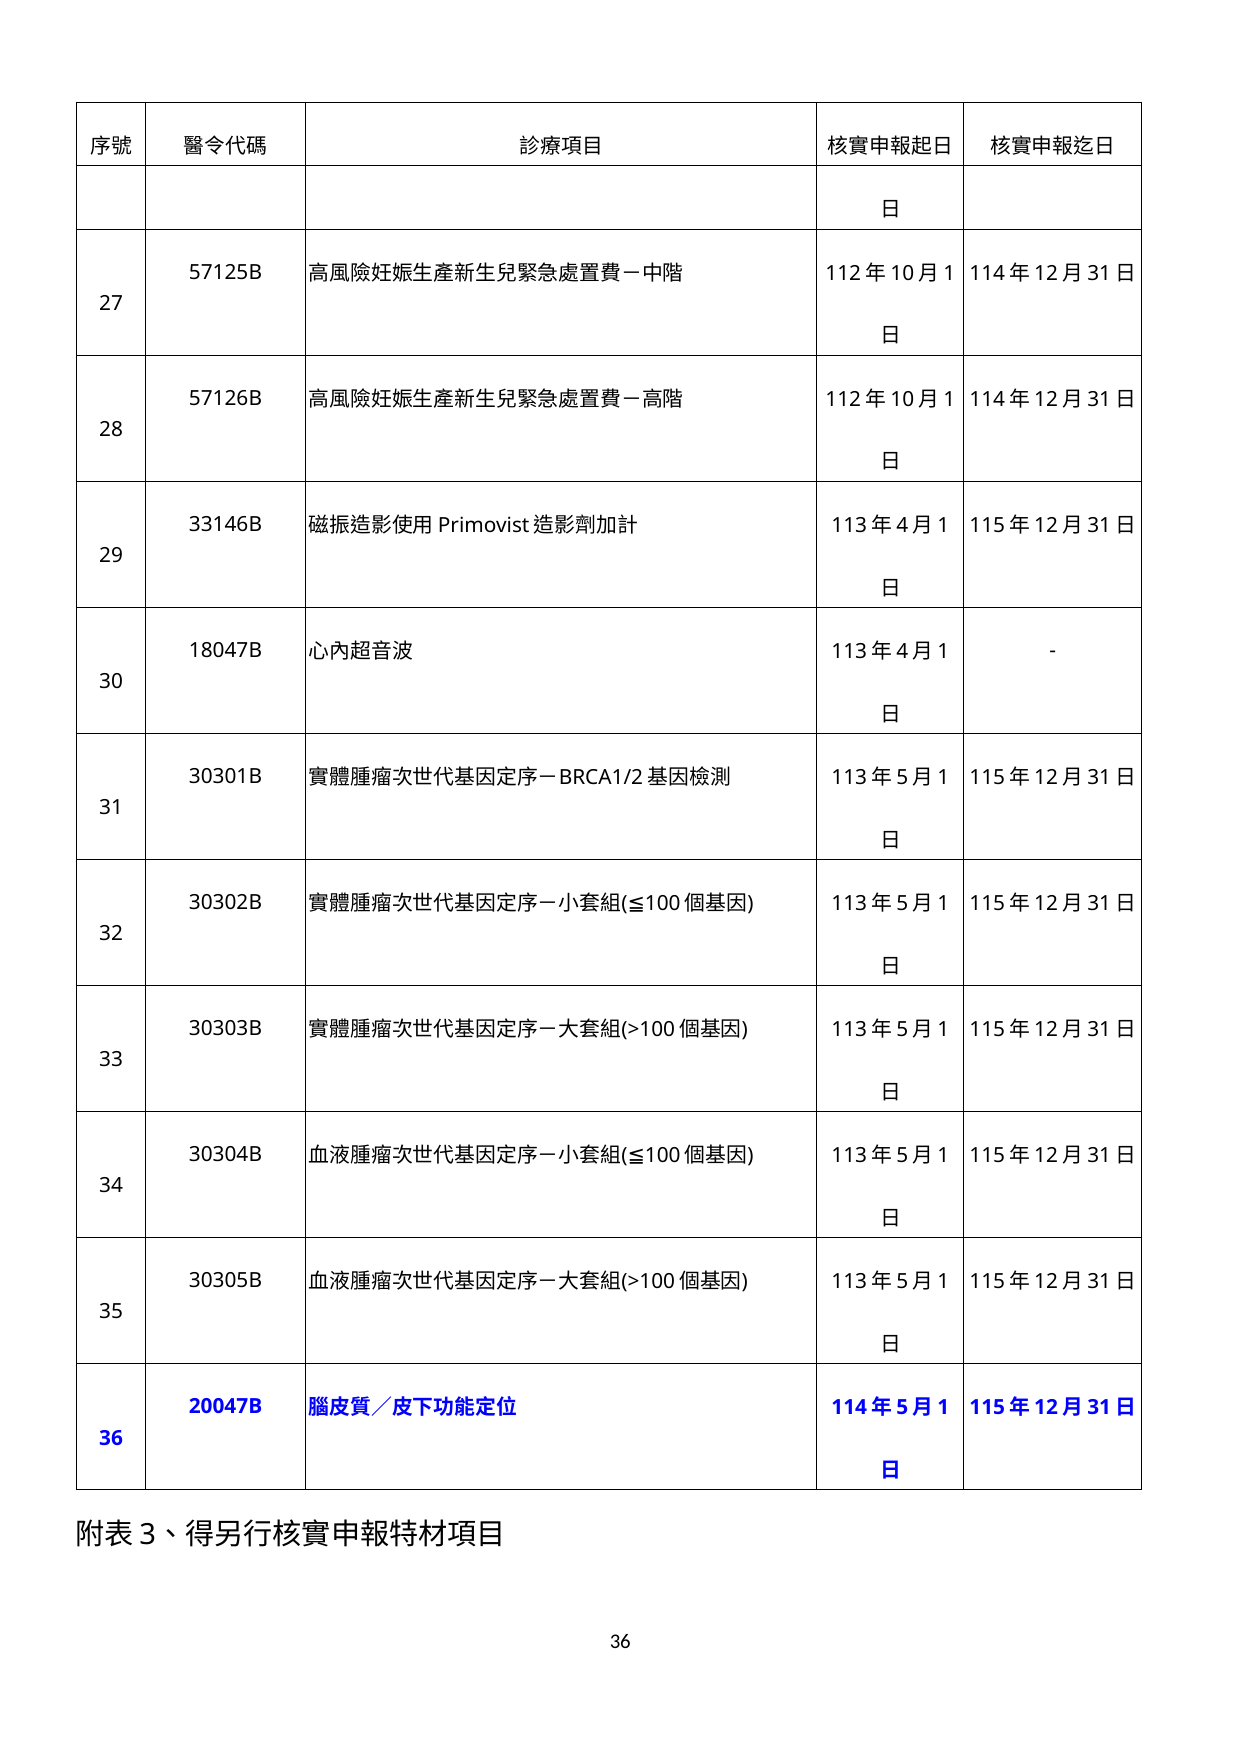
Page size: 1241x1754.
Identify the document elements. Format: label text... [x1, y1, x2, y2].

table_cell 31 [77, 734, 145, 859]
table_cell 磁振造影使用Primovist造影劑加計 [306, 482, 816, 607]
table_cell 30 [77, 608, 145, 733]
table_cell 57125B [146, 230, 305, 355]
table_cell 30303B [146, 986, 305, 1111]
table_cell 高風險妊娠生產新生兒緊急處置費－中階 [306, 230, 816, 355]
table_cell 34 [77, 1112, 145, 1237]
table_header 核實申報迄日 [964, 103, 1141, 165]
table_cell 115年12月31日 [964, 860, 1141, 985]
table_cell 113年5月1日 [817, 1112, 963, 1237]
table_cell 30302B [146, 860, 305, 985]
table_cell 114年5月1日 [817, 1364, 963, 1489]
table_cell 日 [817, 166, 963, 229]
table_cell - [964, 608, 1141, 733]
table_cell 57126B [146, 356, 305, 481]
table_cell 115年12月31日 [964, 1112, 1141, 1237]
table_cell 心內超音波 [306, 608, 816, 733]
table_header 核實申報起日 [817, 103, 963, 165]
table_cell 30304B [146, 1112, 305, 1237]
table_cell [964, 166, 1141, 229]
table_cell 20047B [146, 1364, 305, 1489]
table_cell 27 [77, 230, 145, 355]
table_cell 血液腫瘤次世代基因定序－小套組(≦100個基因) [306, 1112, 816, 1237]
table_cell 115年12月31日 [964, 986, 1141, 1111]
table_cell 35 [77, 1238, 145, 1363]
table_cell 32 [77, 860, 145, 985]
table_cell 18047B [146, 608, 305, 733]
table_cell 36 [77, 1364, 145, 1489]
table_cell 114年12月31日 [964, 230, 1141, 355]
table_cell 115年12月31日 [964, 482, 1141, 607]
table_cell 33146B [146, 482, 305, 607]
text 附表3、得另行核實申報特材項目 [75, 1490, 1165, 1553]
table_cell 112年10月1日 [817, 230, 963, 355]
table_cell 血液腫瘤次世代基因定序－大套組(>100個基因) [306, 1238, 816, 1363]
table_cell 實體腫瘤次世代基因定序－小套組(≦100個基因) [306, 860, 816, 985]
table_cell 實體腫瘤次世代基因定序－大套組(>100個基因) [306, 986, 816, 1111]
table_cell 113年5月1日 [817, 986, 963, 1111]
table_cell 28 [77, 356, 145, 481]
table_cell 114年12月31日 [964, 356, 1141, 481]
table_cell 腦皮質／皮下功能定位 [306, 1364, 816, 1489]
table_cell 113年5月1日 [817, 860, 963, 985]
table_cell 33 [77, 986, 145, 1111]
table_cell 113年4月1日 [817, 482, 963, 607]
table_cell 29 [77, 482, 145, 607]
table_cell [77, 166, 145, 229]
table_cell 113年4月1日 [817, 608, 963, 733]
table_cell 實體腫瘤次世代基因定序－BRCA1/2基因檢測 [306, 734, 816, 859]
table_cell 115年12月31日 [964, 1238, 1141, 1363]
table_cell [306, 166, 816, 229]
table_header 序號 [77, 103, 145, 165]
table_cell 30301B [146, 734, 305, 859]
table_cell 高風險妊娠生產新生兒緊急處置費－高階 [306, 356, 816, 481]
table_header 診療項目 [306, 103, 816, 165]
table_cell 113年5月1日 [817, 734, 963, 859]
table_header 醫令代碼 [146, 103, 305, 165]
table_cell 115年12月31日 [964, 734, 1141, 859]
table_cell 30305B [146, 1238, 305, 1363]
table_cell [146, 166, 305, 229]
table_cell 112年10月1日 [817, 356, 963, 481]
table_cell 115年12月31日 [964, 1364, 1141, 1489]
table_cell 113年5月1日 [817, 1238, 963, 1363]
